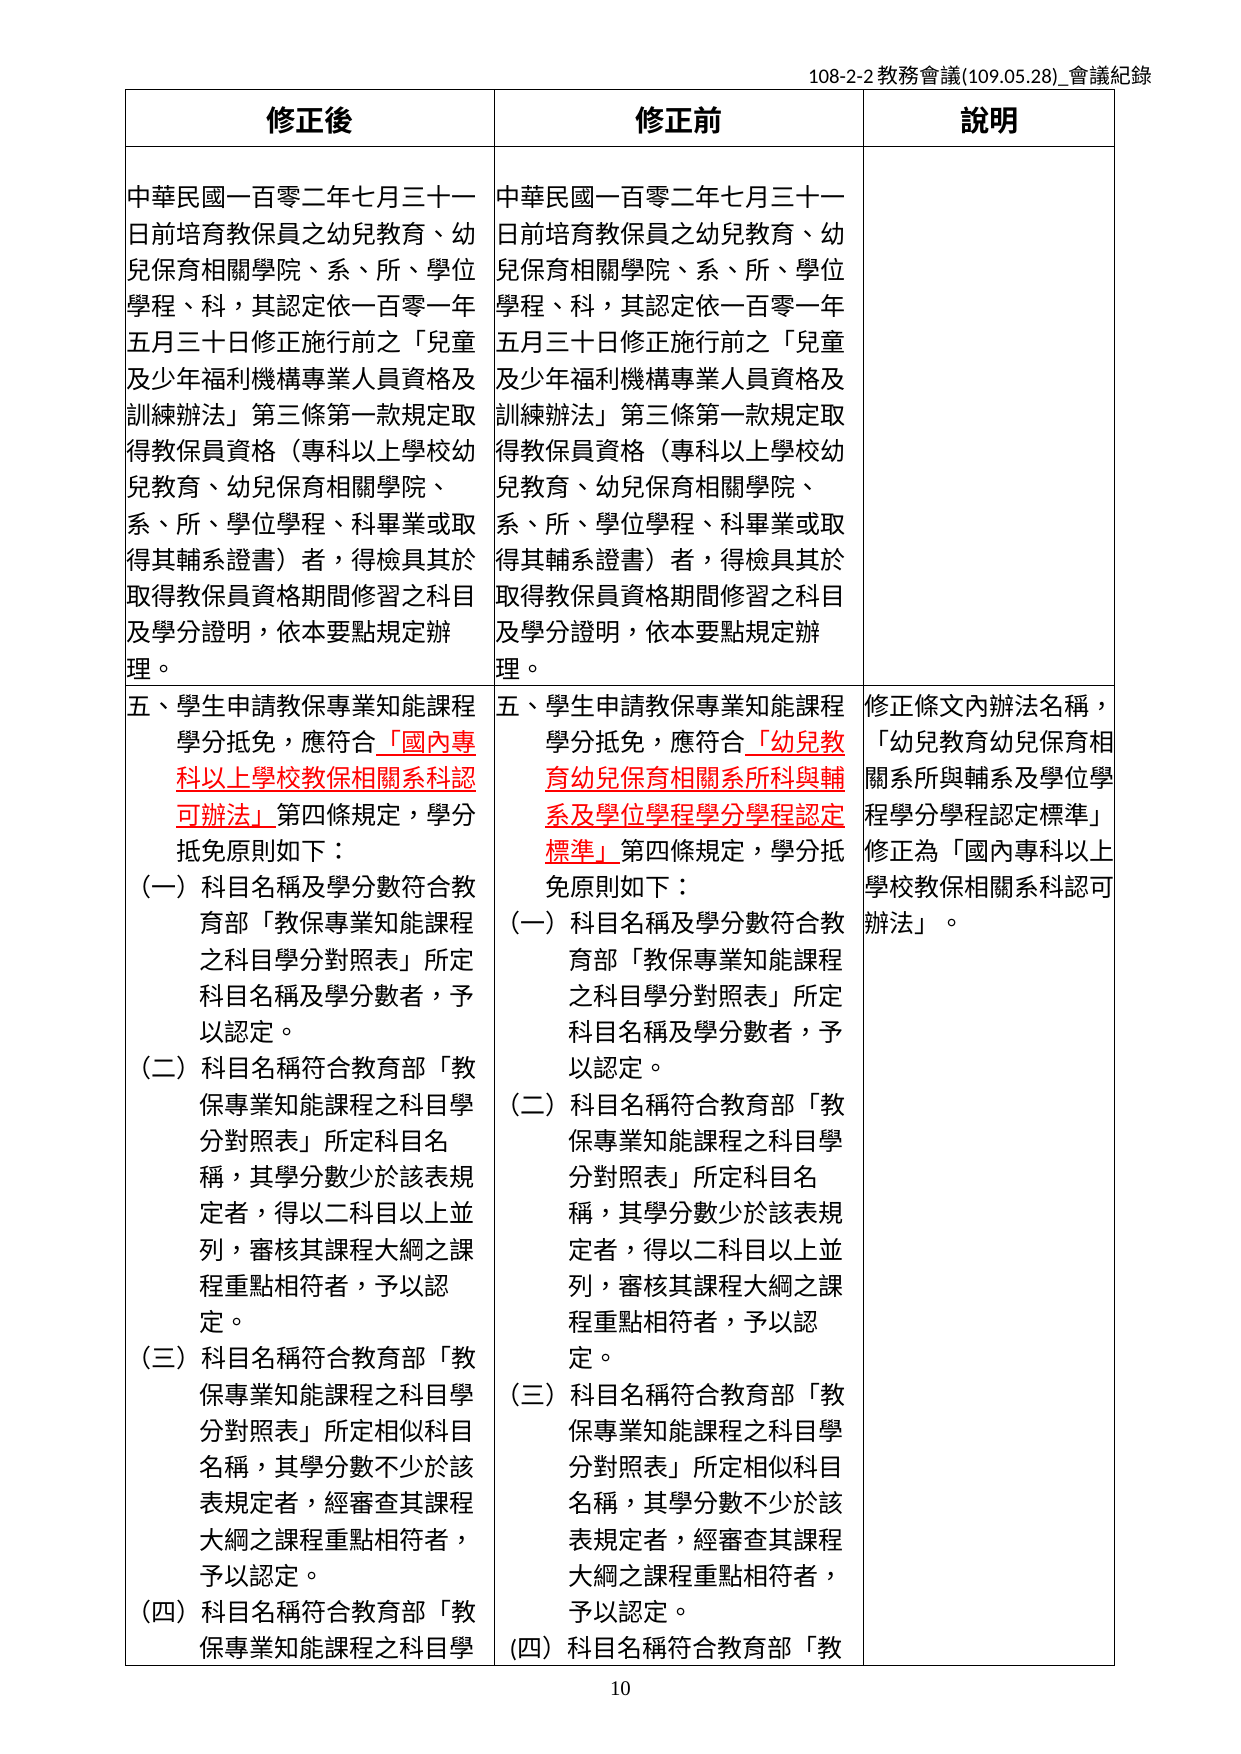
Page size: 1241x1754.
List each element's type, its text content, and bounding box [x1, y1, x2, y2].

table_header 修正前 [495, 90, 863, 146]
table_header 說明 [864, 90, 1114, 146]
table_header 修正後 [126, 90, 494, 146]
table_cell 修正條文內辦法名稱，「幼兒教育幼兒保育相關系所與輔系及學位學程學分學程認定標準」修正為「國內專科以上學校教保相關系科認可辦法」。 [864, 686, 1114, 1665]
table_cell 中華民國一百零二年七月三十一日前培育教保員之幼兒教育、幼兒保育相關學院、系、所、學位學程、科，其認定依一百零一年五月三十日修正施行前之「兒童及少年福利機構專業人員資格及訓練辦法」第三條第一款規定取得教保員資格（專科以上學校幼兒教育、幼兒保育相關學院、系、所、學位學程、科畢業或取得其輔系證書）者，得檢具其於取得教保員資格期間修習之科目及學分證明，依本要點規定辦理。 [126, 147, 494, 685]
table_cell 五、學生申請教保專業知能課程學分抵免，應符合「國內專科以上學校教保相關系科認可辦法」第四條規定，學分抵免原則如下： （一）科目名稱及學分數符合教育部「教保專業知能課程之科目學分對照表」所定科目名稱及學分數者，予以認定。 （二）科目名稱符合教育部「教保專業知能課程之科目學分對照表」所定科目名稱，其學分數少於該表規定者，得以二科目以上並列，審核其課程大綱之課程重點相符者，予以認定。 （三）科目名稱符合教育部「教保專業知能課程之科目學分對照表」所定相似科目名稱，其學分數不少於該表規定者，經審查其課程大綱之課程重點相符者，予以認定。 （四）科目名稱符合教育部「教保專業知能課程之科目學 [126, 686, 494, 1665]
table_cell [864, 147, 1114, 685]
table_cell 中華民國一百零二年七月三十一日前培育教保員之幼兒教育、幼兒保育相關學院、系、所、學位學程、科，其認定依一百零一年五月三十日修正施行前之「兒童及少年福利機構專業人員資格及訓練辦法」第三條第一款規定取得教保員資格（專科以上學校幼兒教育、幼兒保育相關學院、系、所、學位學程、科畢業或取得其輔系證書）者，得檢具其於取得教保員資格期間修習之科目及學分證明，依本要點規定辦理。 [495, 147, 863, 685]
table_cell 五、學生申請教保專業知能課程學分抵免，應符合「幼兒教育幼兒保育相關系所科與輔系及學位學程學分學程認定標準」第四條規定，學分抵免原則如下： （一）科目名稱及學分數符合教育部「教保專業知能課程之科目學分對照表」所定科目名稱及學分數者，予以認定。 （二）科目名稱符合教育部「教保專業知能課程之科目學分對照表」所定科目名稱，其學分數少於該表規定者，得以二科目以上並列，審核其課程大綱之課程重點相符者，予以認定。 （三）科目名稱符合教育部「教保專業知能課程之科目學分對照表」所定相似科目名稱，其學分數不少於該表規定者，經審查其課程大綱之課程重點相符者，予以認定。 (四）科目名稱符合教育部「教 [495, 686, 863, 1665]
